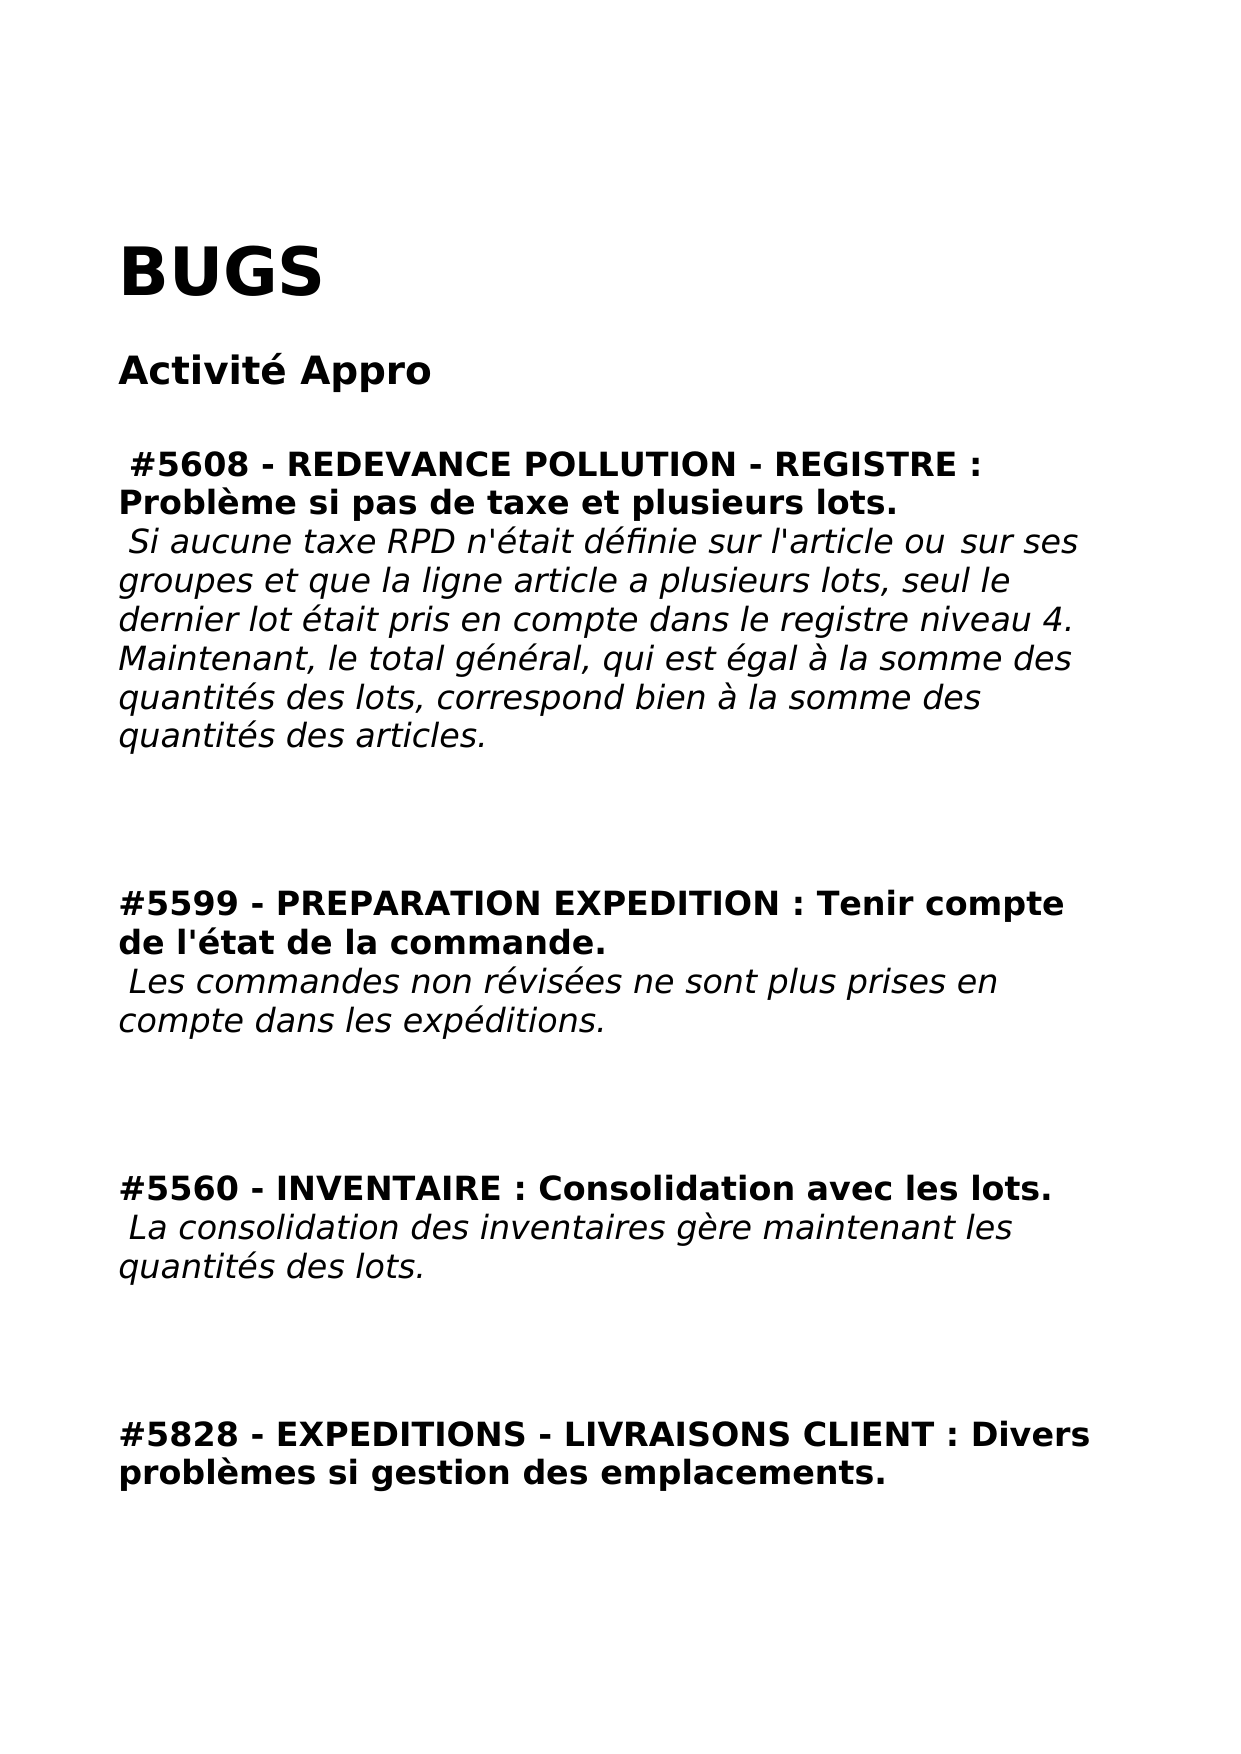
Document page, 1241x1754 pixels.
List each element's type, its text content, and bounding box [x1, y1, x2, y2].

text [118, 118, 1122, 196]
text #5599 - PREPARATION EXPEDITION : Tenir compte de l'état de la commande. Les commandes non révisées ne sont plus prises en compte dans les expéditions. [118, 885, 1122, 1157]
subtitle BUGS [118, 233, 1122, 311]
text #5828 - EXPEDITIONS - LIVRAISONS CLIENT : Divers problèmes si gestion des emplacements. [118, 1415, 1122, 1609]
text #5560 - INVENTAIRE : Consolidation avec les lots. La consolidation des inventaires gère maintenant les quantités des lots. [118, 1169, 1122, 1402]
subtitle Activité Appro [118, 348, 1122, 394]
text #5608 - REDEVANCE POLLUTION - REGISTRE : Problème si pas de taxe et plusieurs lots. Si aucune taxe RPD n'était définie sur l'article ou sur ses groupes et que la ligne article a plusieurs lots, seul le dernier lot était pris en compte dans le registre niveau 4. Maintenant, le total général, qui est égal à la somme des quantités des lots, correspond bien à la somme des quantités des articles. [118, 406, 1122, 872]
